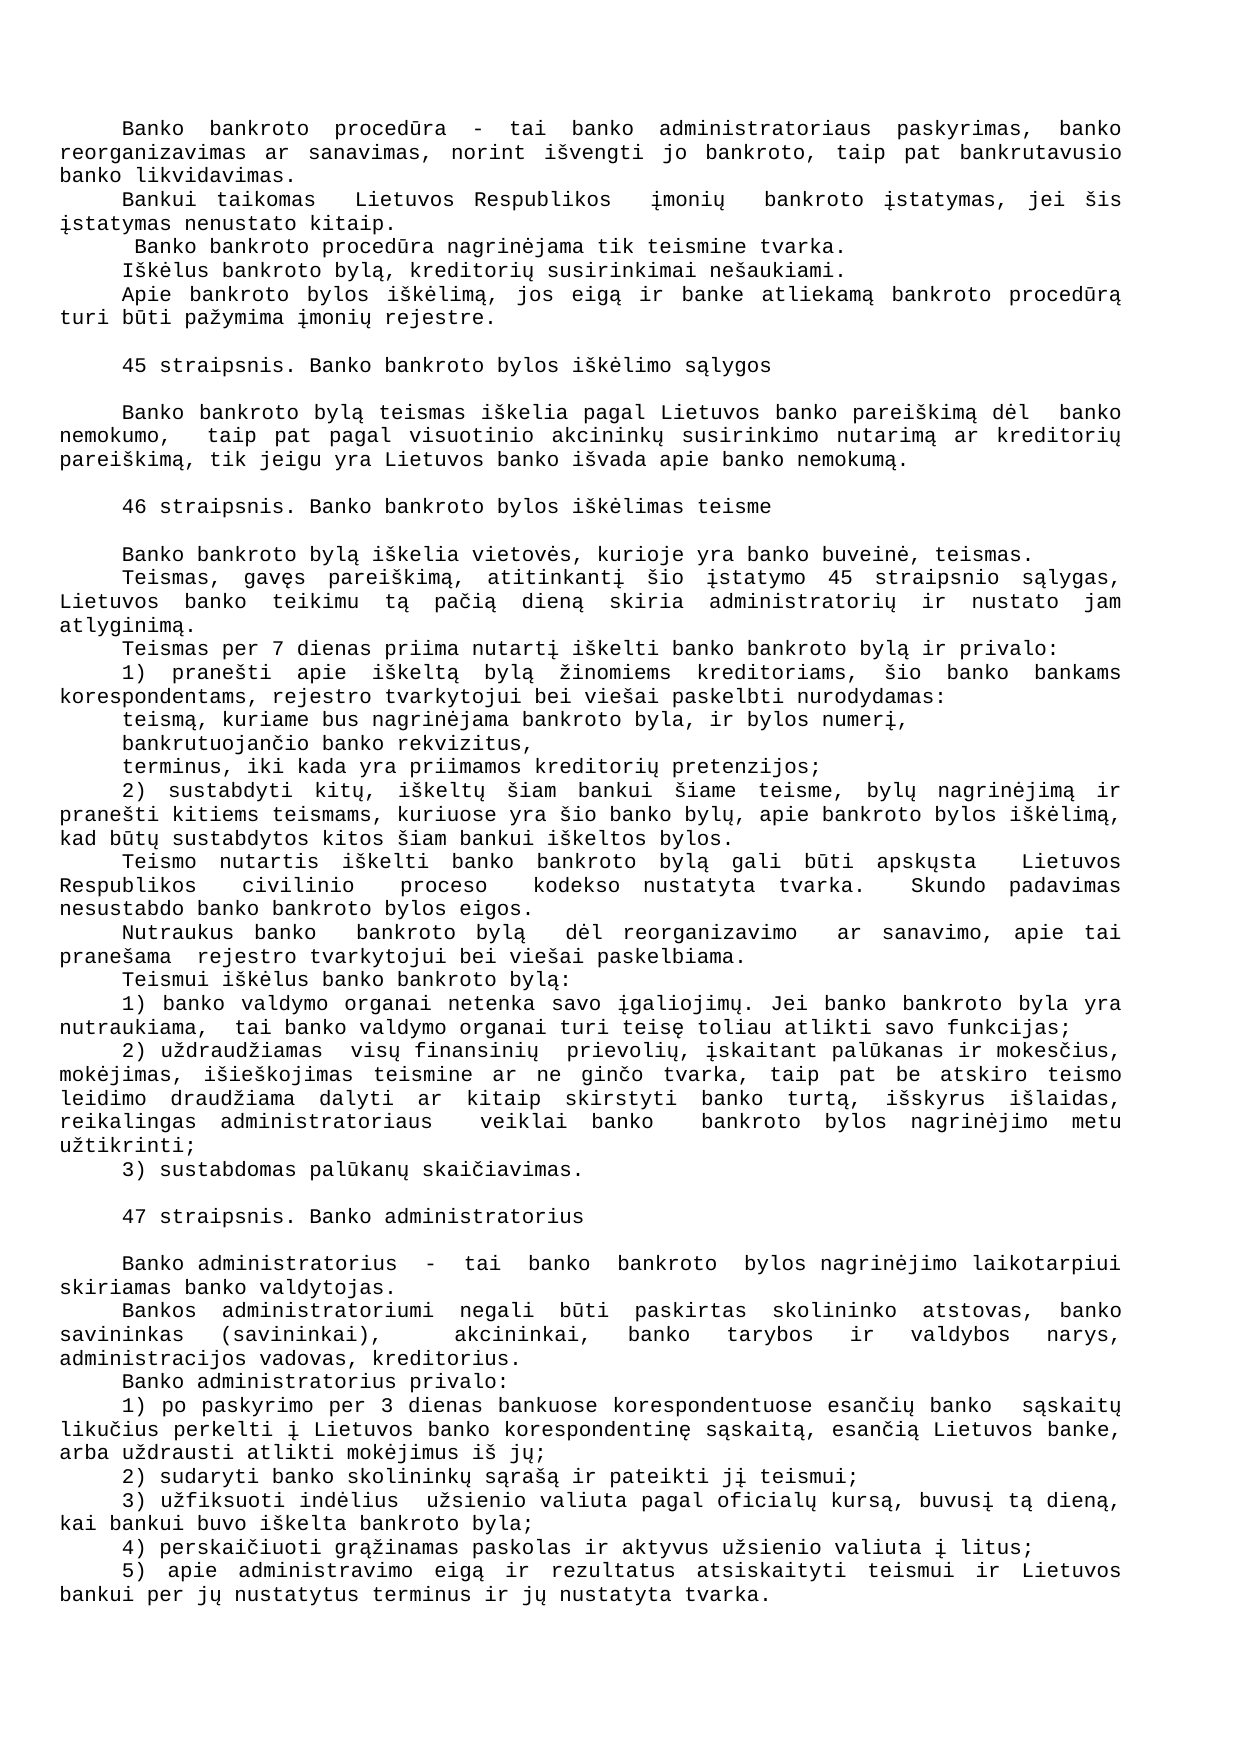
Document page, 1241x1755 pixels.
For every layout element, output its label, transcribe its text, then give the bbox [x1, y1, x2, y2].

text 2) sustabdyti kitų, iškeltų šiam bankui šiame teisme, bylų nagrinėjimą ir pranešti kitiems teismams, kuriuose yra šio banko bylų, apie bankroto bylos iškėlimą, kad būtų sustabdytos kitos šiam bankui iškeltos bylos. [59, 780, 1122, 851]
text 3) sustabdomas palūkanų skaičiavimas. [59, 1158, 1122, 1182]
text Banko bankroto bylą teismas iškelia pagal Lietuvos banko pareiškimą dėl banko nemokumo, taip pat pagal visuotinio akcininkų susirinkimo nutarimą ar kreditorių pareiškimą, tik jeigu yra Lietuvos banko išvada apie banko nemokumą. [59, 402, 1122, 473]
text 1) pranešti apie iškeltą bylą žinomiems kreditoriams, šio banko bankams korespondentams, rejestro tvarkytojui bei viešai paskelbti nurodydamas: [59, 662, 1122, 709]
text 45 straipsnis. Banko bankroto bylos iškėlimo sąlygos [59, 354, 1122, 378]
text 2) uždraudžiamas visų finansinių prievolių, įskaitant palūkanas ir mokesčius, mokėjimas, išieškojimas teismine ar ne ginčo tvarka, taip pat be atskiro teismo leidimo draudžiama dalyti ar kitaip skirstyti banko turtą, išskyrus išlaidas, reikalingas administratoriaus veiklai banko bankroto bylos nagrinėjimo metu užtikrinti; [59, 1040, 1122, 1158]
text 2) sudaryti banko skolininkų sąrašą ir pateikti jį teismui; [59, 1466, 1122, 1489]
text Teismas per 7 dienas priima nutartį iškelti banko bankroto bylą ir privalo: [59, 638, 1122, 662]
text Apie bankroto bylos iškėlimą, jos eigą ir banke atliekamą bankroto procedūrą turi būti pažymima įmonių rejestre. [59, 284, 1122, 331]
text teismą, kuriame bus nagrinėjama bankroto byla, ir bylos numerį, [59, 709, 1122, 733]
text 47 straipsnis. Banko administratorius [59, 1206, 1122, 1229]
text terminus, iki kada yra priimamos kreditorių pretenzijos; [59, 757, 1122, 780]
text 46 straipsnis. Banko bankroto bylos iškėlimas teisme [59, 496, 1122, 520]
text 1) po paskyrimo per 3 dienas bankuose korespondentuose esančių banko sąskaitų likučius perkelti į Lietuvos banko korespondentinę sąskaitą, esančią Lietuvos banke, arba uždrausti atlikti mokėjimus iš jų; [59, 1395, 1122, 1466]
text Banko bankroto procedūra nagrinėjama tik teismine tvarka. [59, 236, 1122, 260]
text 5) apie administravimo eigą ir rezultatus atsiskaityti teismui ir Lietuvos bankui per jų nustatytus terminus ir jų nustatyta tvarka. [59, 1561, 1122, 1608]
text Teismui iškėlus banko bankroto bylą: [59, 969, 1122, 993]
text Bankos administratoriumi negali būti paskirtas skolininko atstovas, banko savininkas (savininkai), akcininkai, banko tarybos ir valdybos narys, administracijos vadovas, kreditorius. [59, 1300, 1122, 1371]
text Nutraukus banko bankroto bylą dėl reorganizavimo ar sanavimo, apie tai pranešama rejestro tvarkytojui bei viešai paskelbiama. [59, 922, 1122, 969]
text Banko bankroto procedūra - tai banko administratoriaus paskyrimas, banko reorganizavimas ar sanavimas, norint išvengti jo bankroto, taip pat bankrutavusio banko likvidavimas. [59, 118, 1122, 189]
text 3) užfiksuoti indėlius užsienio valiuta pagal oficialų kursą, buvusį tą dieną, kai bankui buvo iškelta bankroto byla; [59, 1489, 1122, 1537]
text 1) banko valdymo organai netenka savo įgaliojimų. Jei banko bankroto byla yra nutraukiama, tai banko valdymo organai turi teisę toliau atlikti savo funkcijas; [59, 993, 1122, 1040]
text bankrutuojančio banko rekvizitus, [59, 733, 1122, 757]
text Bankui taikomas Lietuvos Respublikos įmonių bankroto įstatymas, jei šis įstatymas nenustato kitaip. [59, 189, 1122, 236]
text Banko administratorius - tai banko bankroto bylos nagrinėjimo laikotarpiui skiriamas banko valdytojas. [59, 1253, 1122, 1300]
text Iškėlus bankroto bylą, kreditorių susirinkimai nešaukiami. [59, 260, 1122, 284]
text Teismo nutartis iškelti banko bankroto bylą gali būti apskųsta Lietuvos Respublikos civilinio proceso kodekso nustatyta tvarka. Skundo padavimas nesustabdo banko bankroto bylos eigos. [59, 851, 1122, 922]
text Banko bankroto bylą iškelia vietovės, kurioje yra banko buveinė, teismas. [59, 544, 1122, 567]
text Teismas, gavęs pareiškimą, atitinkantį šio įstatymo 45 straipsnio sąlygas, Lietuvos banko teikimu tą pačią dieną skiria administratorių ir nustato jam atlyginimą. [59, 567, 1122, 638]
text Banko administratorius privalo: [59, 1371, 1122, 1395]
text 4) perskaičiuoti grąžinamas paskolas ir aktyvus užsienio valiuta į litus; [59, 1537, 1122, 1561]
